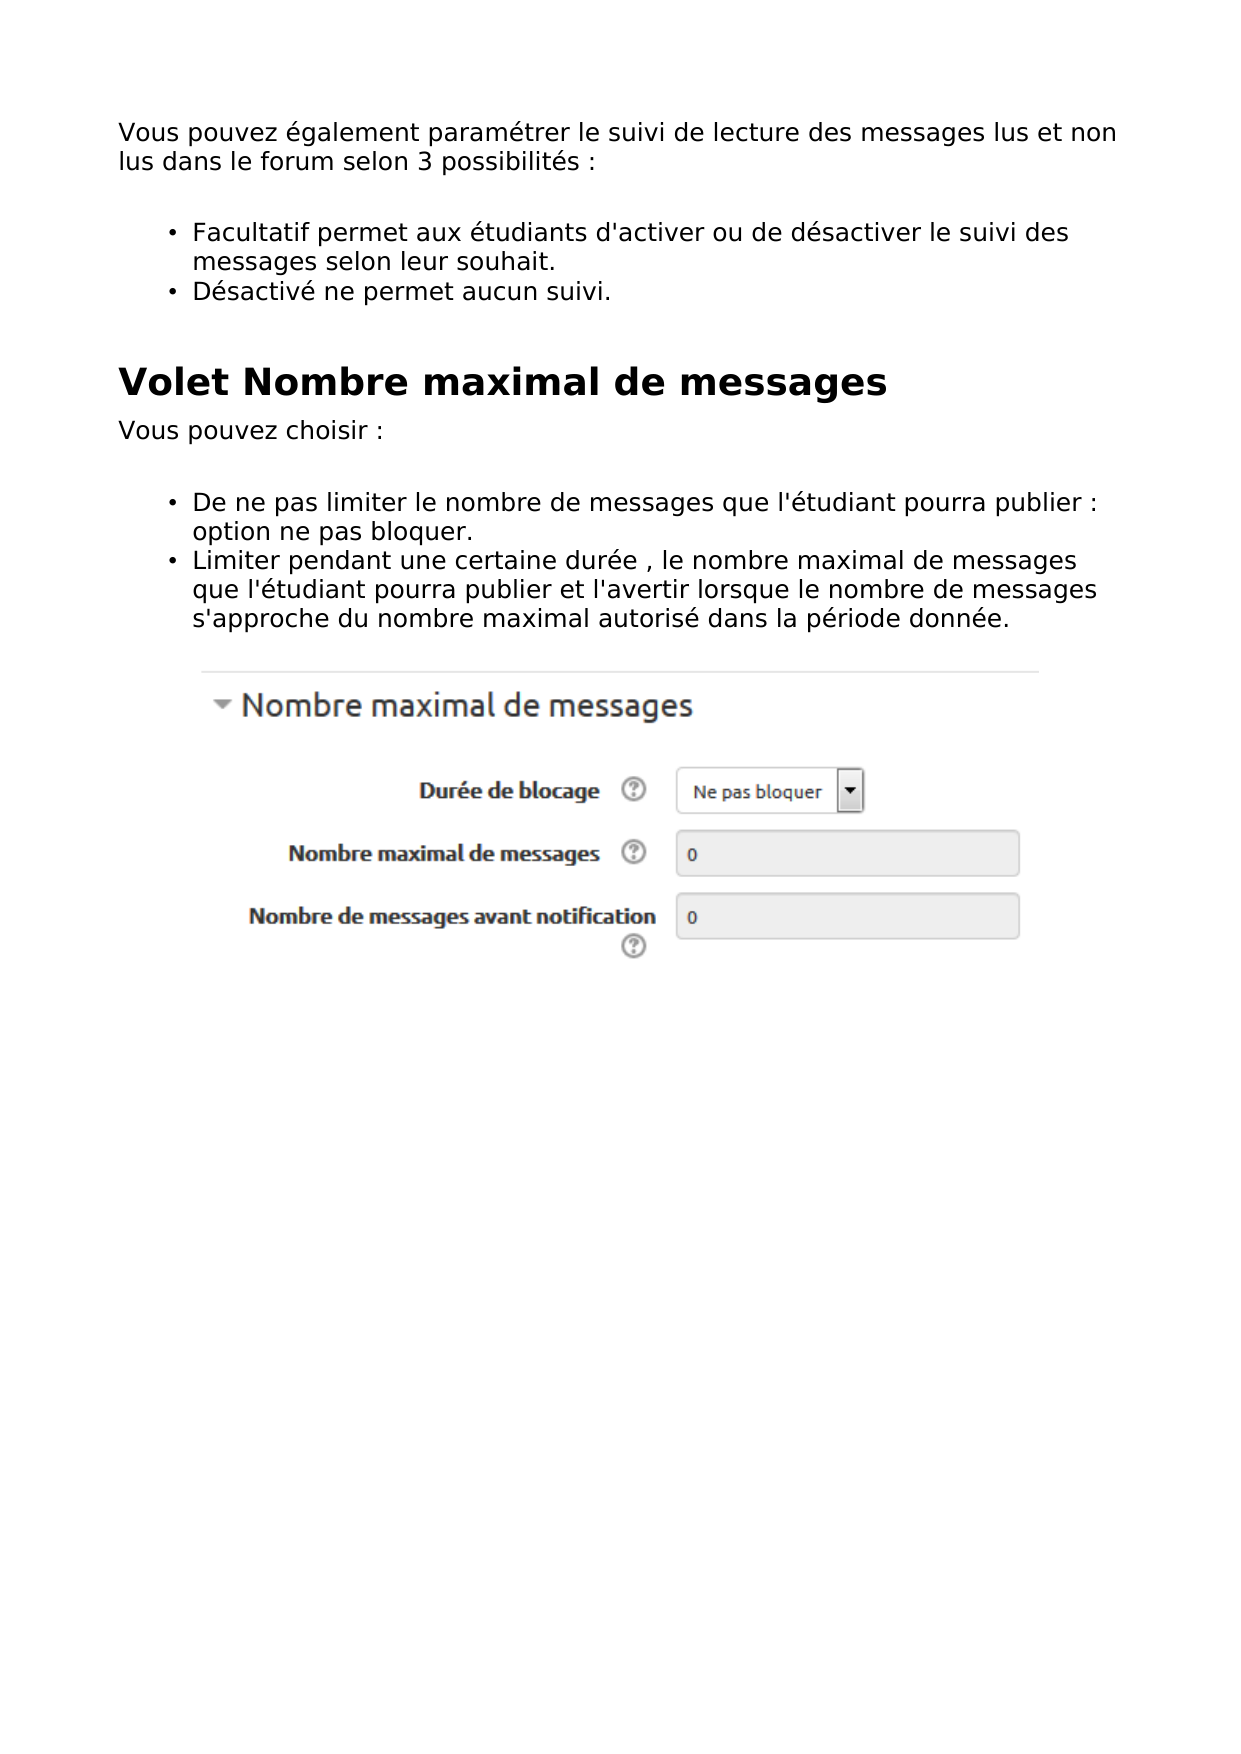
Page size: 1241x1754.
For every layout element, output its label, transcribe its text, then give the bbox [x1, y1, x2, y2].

list Limiter pendant une certaine durée , le nombre maximal de messages que l'étudiant pourra publier et l'avertir lorsque le nombre de messages s'approche du nombre maximal autorisé dans la période donnée. [177, 546, 1122, 633]
list Désactivé ne permet aucun suivi. [177, 277, 1122, 306]
text Vous pouvez choisir : [118, 417, 1122, 446]
text Vous pouvez également paramétrer le suivi de lecture des messages lus et non lus dans le forum selon 3 possibilités : [118, 118, 1122, 176]
list Facultatif permet aux étudiants d'activer ou de désactiver le suivi des messages selon leur souhait. [177, 218, 1122, 277]
list De ne pas limiter le nombre de messages que l'étudiant pourra publier : option ne pas bloquer. [177, 488, 1122, 546]
picture [201, 663, 1039, 968]
subtitle Volet Nombre maximal de messages [118, 360, 1122, 404]
